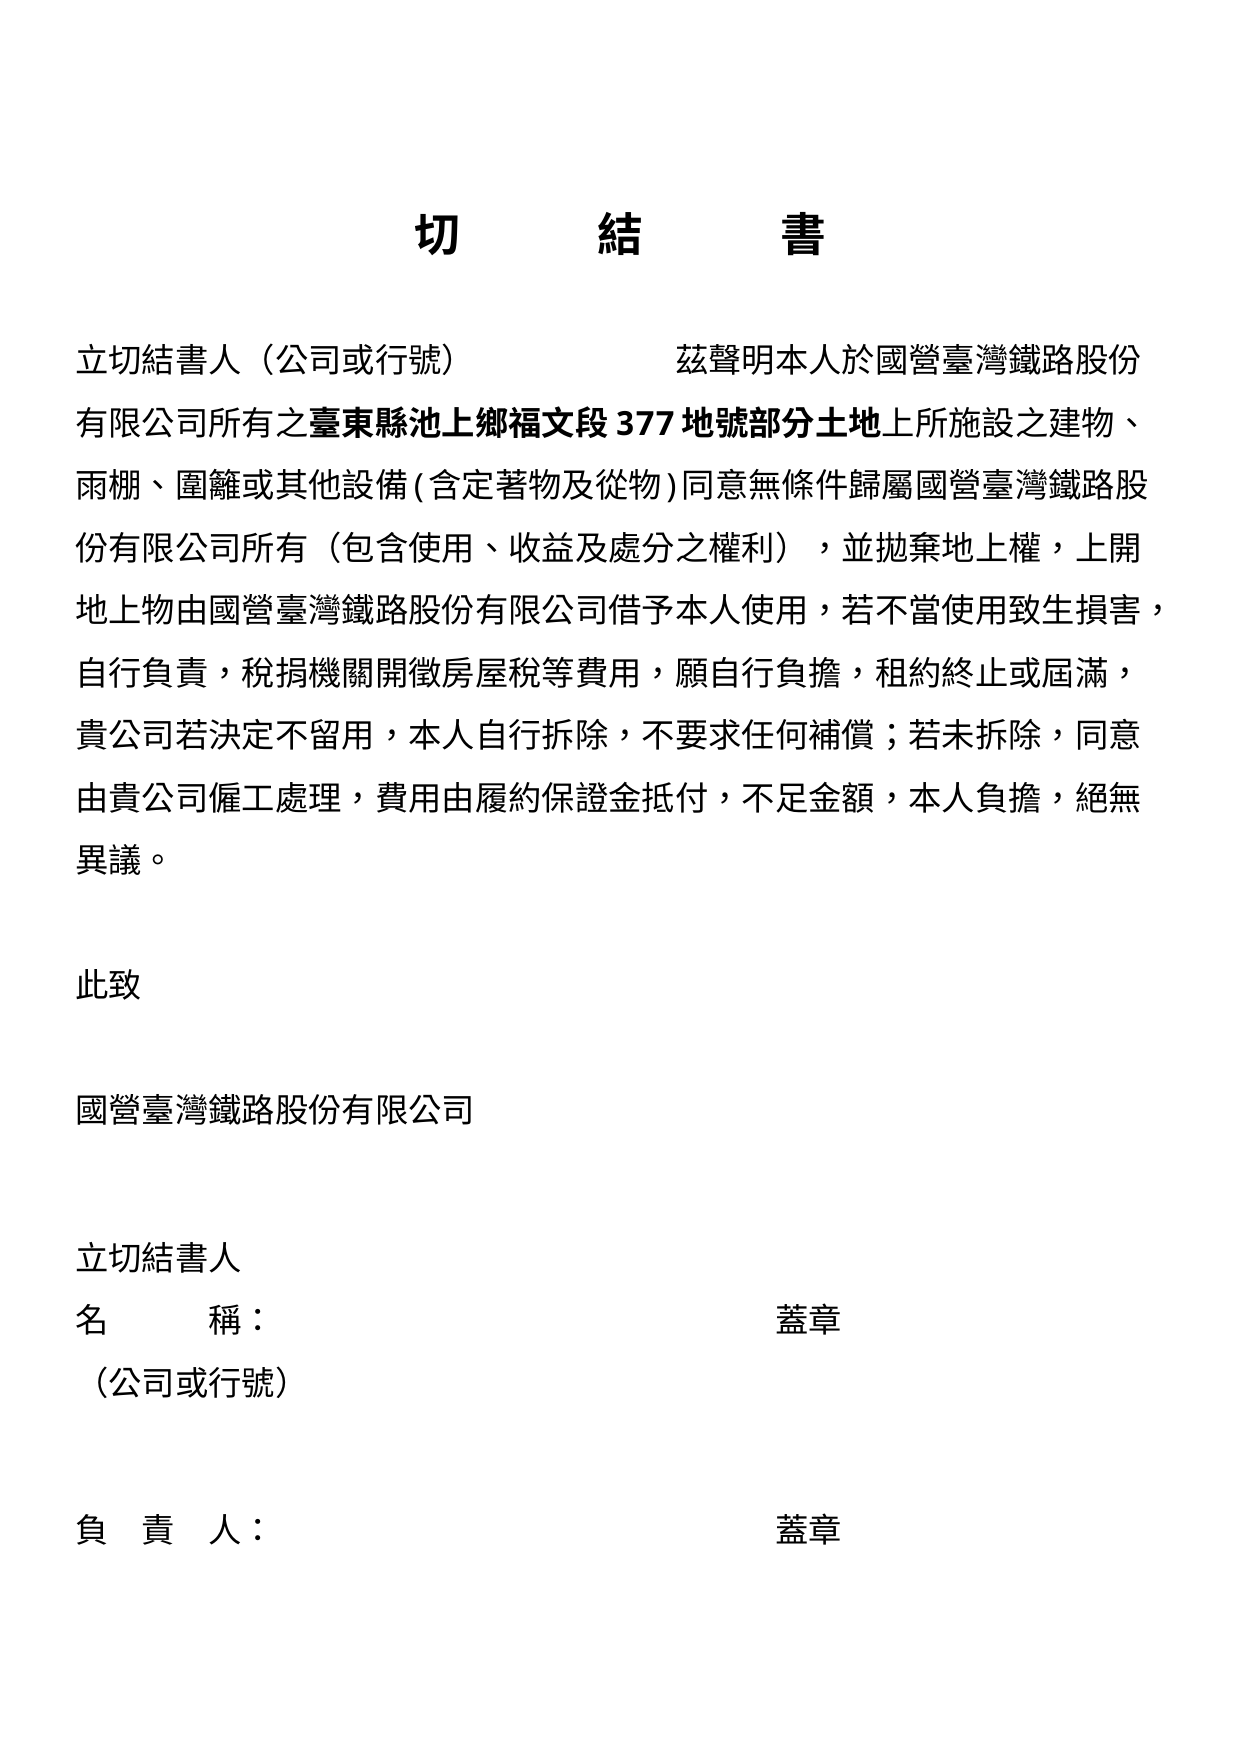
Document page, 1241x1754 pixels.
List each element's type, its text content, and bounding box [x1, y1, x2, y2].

text 立切結書人（公司或行號） 茲聲明本人於國營臺灣鐵路股份有限公司所有之臺東縣池上鄉福文段377地號部分土地上所施設之建物、雨棚、圍籬或其他設備(含定著物及從物)同意無條件歸屬國營臺灣鐵路股份有限公司所有（包含使用、收益及處分之權利），並拋棄地上權，上開地上物由國營臺灣鐵路股份有限公司借予本人使用，若不當使用致生損害，自行負責，稅捐機關開徵房屋稅等費用，願自行負擔，租約終止或屆滿，貴公司若決定不留用，本人自行拆除，不要求任何補償；若未拆除，同意由貴公司僱工處理，費用由履約保證金抵付，不足金額，本人負擔，絕無異議。 [75, 316, 1165, 879]
text 切 結 書 [75, 158, 1165, 283]
text （公司或行號） [75, 1339, 1165, 1402]
text 名 稱： 蓋章 [75, 1277, 1165, 1339]
text 國營臺灣鐵路股份有限公司 [75, 1066, 1165, 1129]
text 立切結書人 [75, 1214, 1165, 1277]
text 此致 [75, 941, 1165, 1004]
text 負 責 人： 蓋章 [75, 1487, 1165, 1549]
